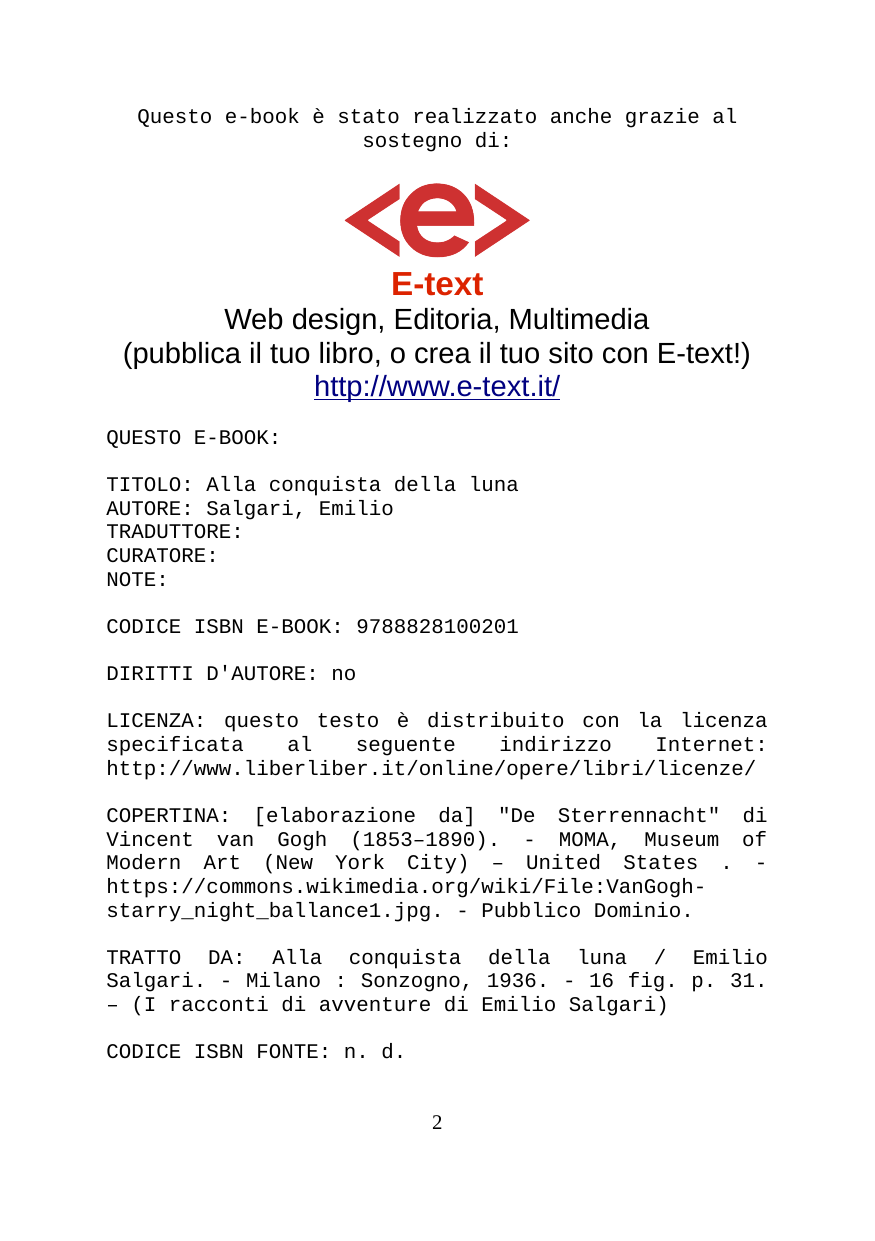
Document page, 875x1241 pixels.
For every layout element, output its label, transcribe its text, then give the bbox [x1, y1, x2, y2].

text (pubblica il tuo libro, o crea il tuo sito con E-text!) [106, 336, 768, 369]
text QUESTO E-BOOK: [106, 427, 768, 450]
text TITOLO: Alla conquista della luna [106, 474, 768, 498]
text NOTE: [106, 568, 768, 592]
text E-text [106, 264, 768, 302]
text Questo e-book è stato realizzato anche grazie al sostegno di: [106, 106, 768, 153]
text COPERTINA: [elaborazione da] "De Sterrennacht" di Vincent van Gogh (1853–1890). - MOMA, Museum of Modern Art (New York City) – United States . - https://commons.wikimedia.org/wiki/File:VanGogh-starry_night_ballance1.jpg. - Pubblico Dominio. [106, 805, 768, 923]
text AUTORE: Salgari, Emilio [106, 498, 768, 521]
text CODICE ISBN FONTE: n. d. [106, 1041, 768, 1065]
text Web design, Editoria, Multimedia [106, 302, 768, 336]
text LICENZA: questo testo è distribuito con la licenza specificata al seguente indirizzo Internet: http://www.liberliber.it/online/opere/libri/licenze/ [106, 710, 768, 781]
text CODICE ISBN E-BOOK: 9788828100201 [106, 616, 768, 639]
text http://www.e-text.it/ [106, 369, 768, 403]
text TRADUTTORE: [106, 521, 768, 545]
text DIRITTI D'AUTORE: no [106, 663, 768, 687]
text CURATORE: [106, 545, 768, 568]
text TRATTO DA: Alla conquista della luna / Emilio Salgari. - Milano : Sonzogno, 1936. - 16 fig. p. 31. – (I racconti di avventure di Emilio Salgari) [106, 947, 768, 1018]
picture [343, 183, 531, 258]
